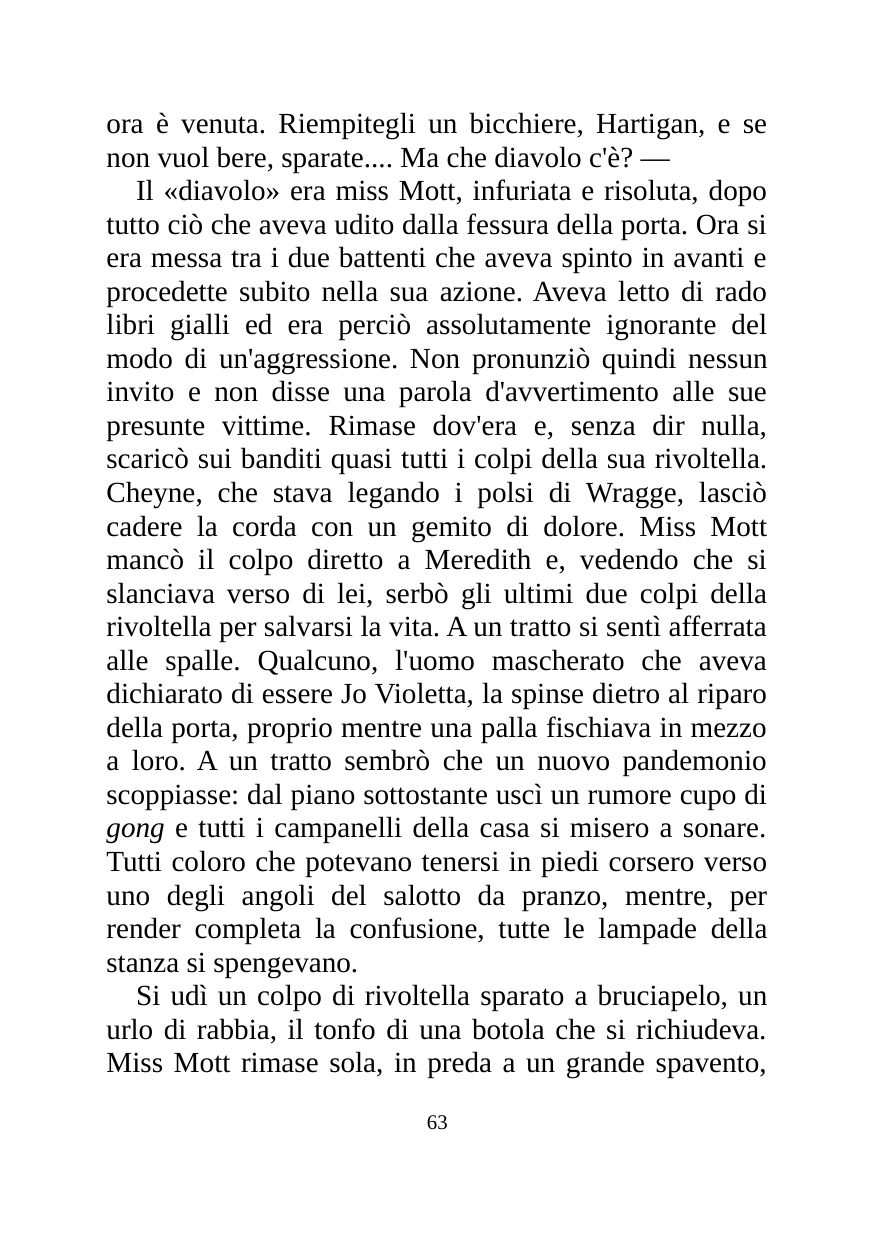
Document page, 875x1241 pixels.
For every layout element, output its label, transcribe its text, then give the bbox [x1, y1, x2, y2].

text Il «diavolo» era miss Mott, infuriata e risoluta, dopo tutto ciò che aveva udito dalla fessura della porta. Ora si era messa tra i due battenti che aveva spinto in avanti e procedette subito nella sua azione. Aveva letto di rado libri gialli ed era perciò assolutamente ignorante del modo di un'aggressione. Non pronunziò quindi nessun invito e non disse una parola d'avvertimento alle sue presunte vittime. Rimase dov'era e, senza dir nulla, scaricò sui banditi quasi tutti i colpi della sua rivoltella. Cheyne, che stava legando i polsi di Wragge, lasciò cadere la corda con un gemito di dolore. Miss Mott mancò il colpo diretto a Meredith e, vedendo che si slanciava verso di lei, serbò gli ultimi due colpi della rivoltella per salvarsi la vita. A un tratto si sentì afferrata alle spalle. Qualcuno, l'uomo mascherato che aveva dichiarato di essere Jo Violetta, la spinse dietro al riparo della porta, proprio mentre una palla fischiava in mezzo a loro. A un tratto sembrò che un nuovo pandemonio scoppiasse: dal piano sottostante uscì un rumore cupo di gong e tutti i campanelli della casa si misero a sonare. Tutti coloro che potevano tenersi in piedi corsero verso uno degli angoli del salotto da pranzo, mentre, per render completa la confusione, tutte le lampade della stanza si spengevano. [106, 173, 768, 978]
text Si udì un colpo di rivoltella sparato a bruciapelo, un urlo di rabbia, il tonfo di una botola che si richiudeva. Miss Mott rimase sola, in preda a un grande spavento, [106, 978, 768, 1079]
text ora è venuta. Riempitegli un bicchiere, Hartigan, e se non vuol bere, sparate.... Ma che diavolo c'è? — [106, 106, 768, 173]
